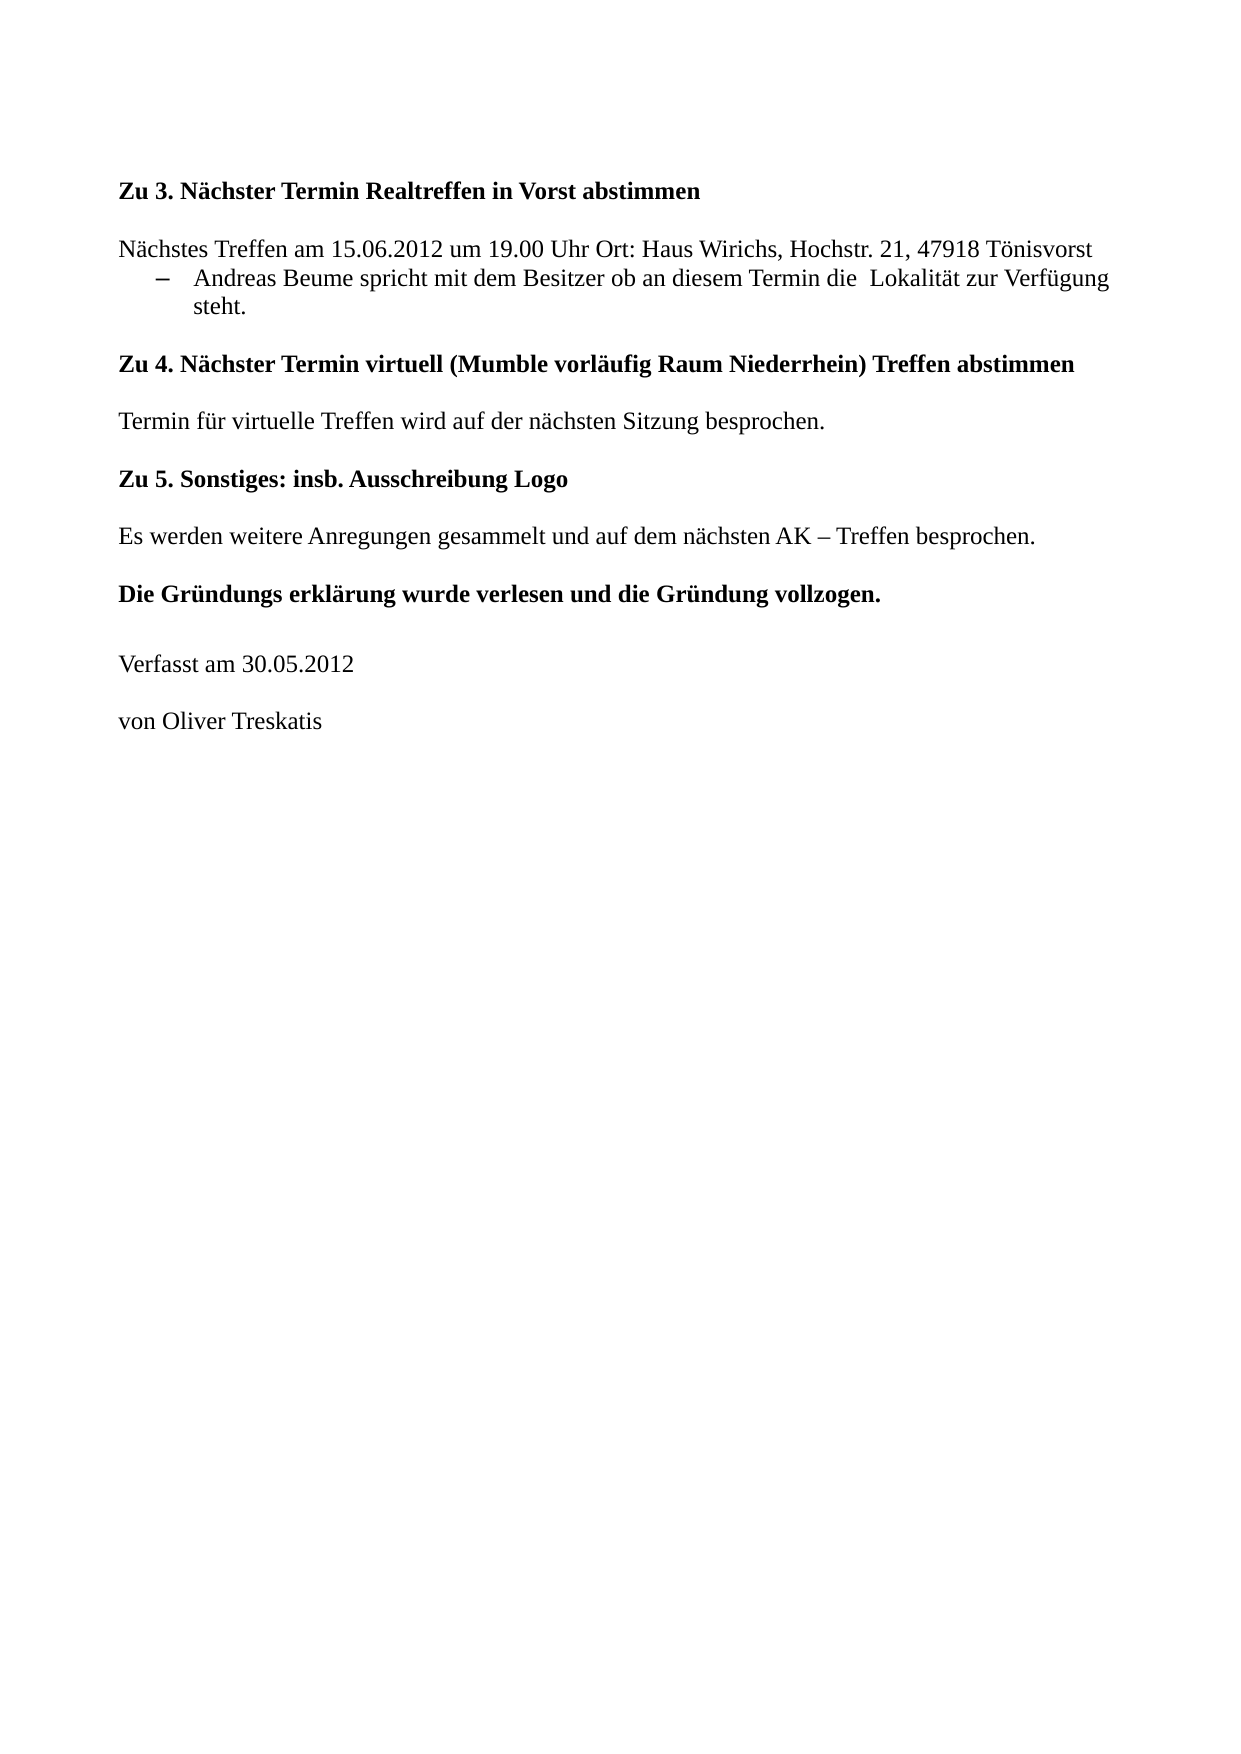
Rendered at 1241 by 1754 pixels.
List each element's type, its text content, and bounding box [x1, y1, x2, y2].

text Zu 3. Nächster Termin Realtreffen in Vorst abstimmen [118, 176, 1122, 205]
text Es werden weitere Anregungen gesammelt und auf dem nächsten AK – Treffen besprochen. [118, 521, 1122, 550]
text Die Gründungs erklärung wurde verlesen und die Gründung vollzogen. [118, 579, 1122, 608]
text von Oliver Treskatis [118, 706, 1122, 735]
text Zu 5. Sonstiges: insb. Ausschreibung Logo [118, 464, 1122, 493]
list Andreas Beume spricht mit dem Besitzer ob an diesem Termin die Lokalität zur Verfügung steht. [156, 263, 1122, 320]
text Verfasst am 30.05.2012 [118, 649, 1122, 678]
text Termin für virtuelle Treffen wird auf der nächsten Sitzung besprochen. [118, 406, 1122, 435]
text Zu 4. Nächster Termin virtuell (Mumble vorläufig Raum Niederrhein) Treffen abstimmen [118, 349, 1122, 378]
text Nächstes Treffen am 15.06.2012 um 19.00 Uhr Ort: Haus Wirichs, Hochstr. 21, 47918 Tönisvorst [118, 234, 1122, 263]
